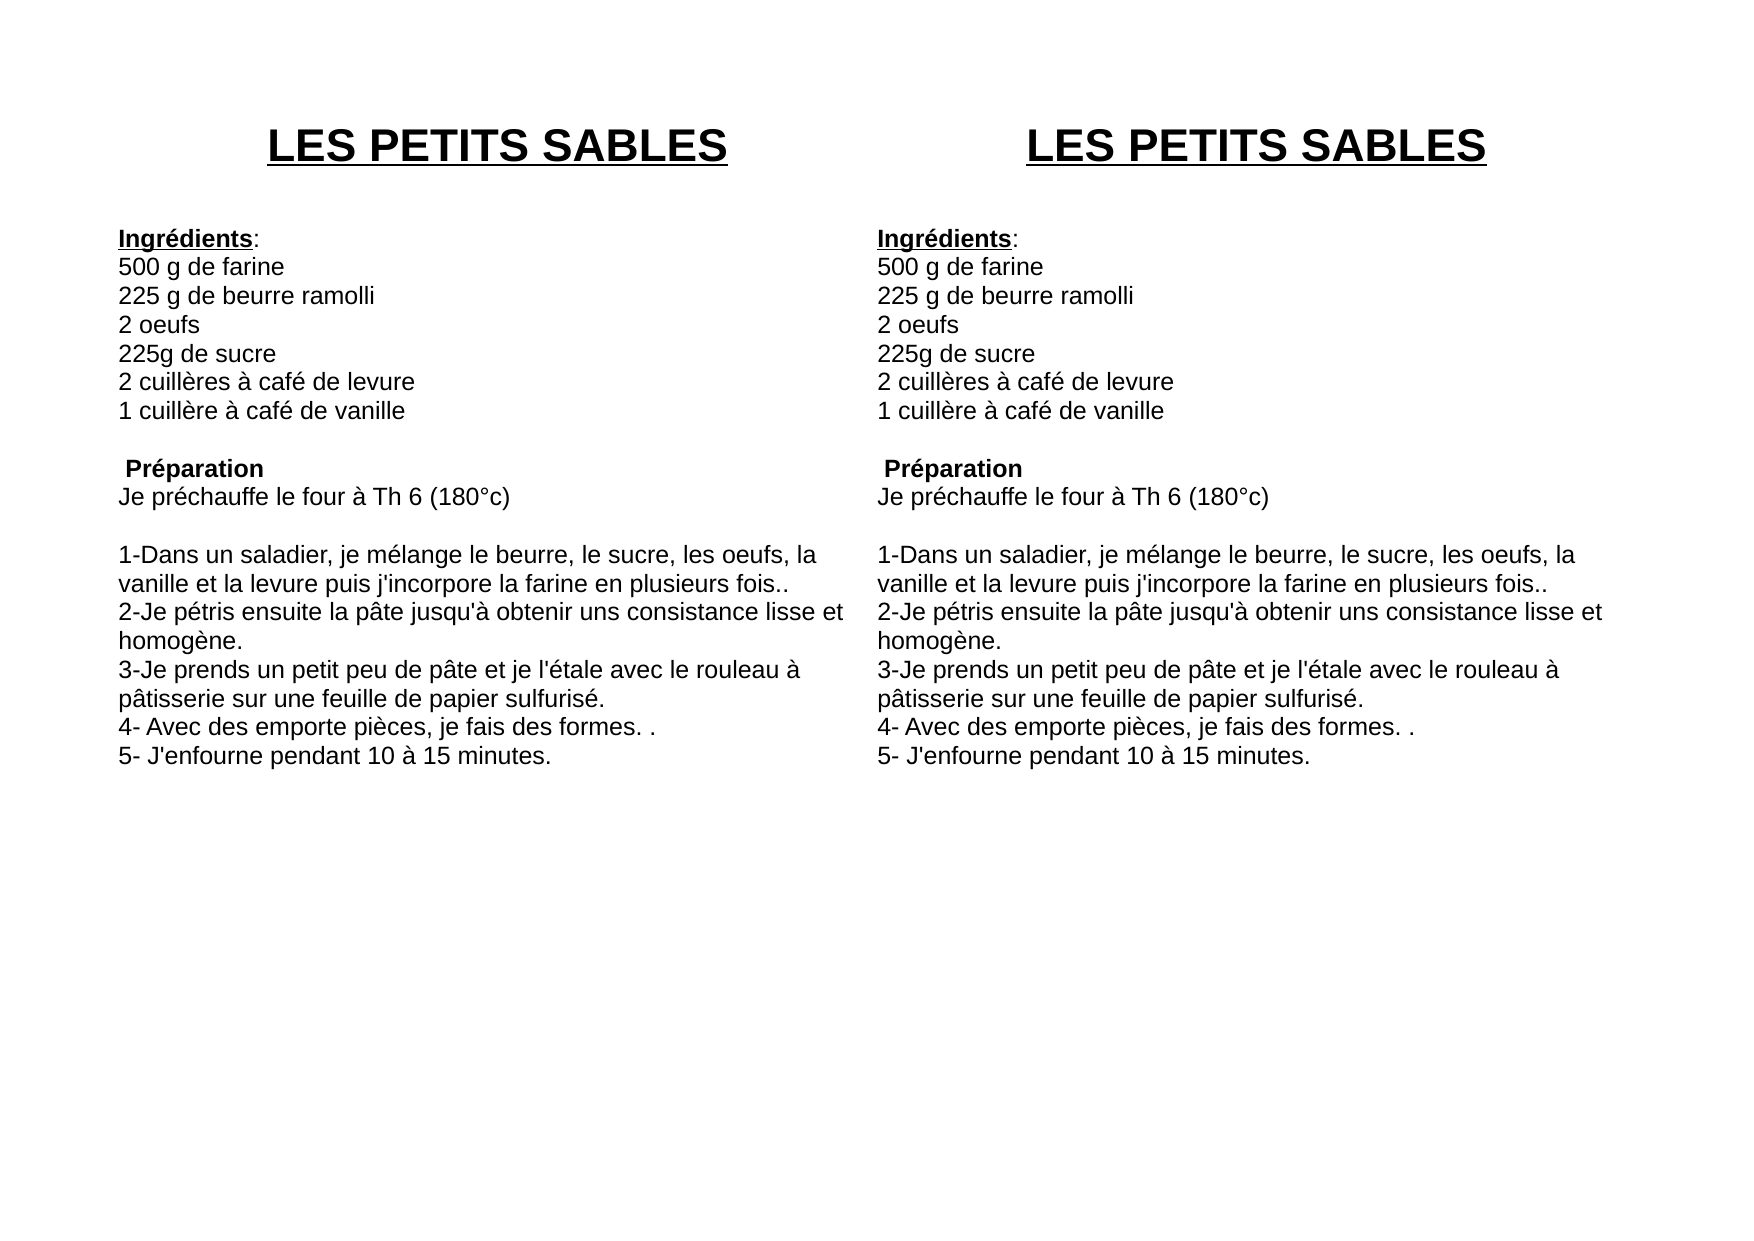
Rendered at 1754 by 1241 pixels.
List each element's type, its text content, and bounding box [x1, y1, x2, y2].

text Préparation [118, 453, 877, 482]
text 225g de sucre [877, 338, 1636, 367]
text 2 cuillères à café de levure [118, 367, 877, 396]
text 2 oeufs [877, 310, 1636, 338]
text 5- J'enfourne pendant 10 à 15 minutes. [118, 741, 877, 770]
text 3-Je prends un petit peu de pâte et je l'étale avec le rouleau à pâtisserie sur une feuille de papier sulfurisé. [877, 655, 1636, 712]
text 1 cuillère à café de vanille [118, 396, 877, 425]
text 225g de sucre [118, 338, 877, 367]
text 2 cuillères à café de levure [877, 367, 1636, 396]
text Ingrédients: [877, 223, 1636, 252]
text Ingrédients: [118, 223, 877, 252]
text Préparation [877, 453, 1636, 482]
text LES PETITS SABLES [877, 118, 1636, 171]
text 5- J'enfourne pendant 10 à 15 minutes. [877, 741, 1636, 770]
text 500 g de farine [877, 252, 1636, 281]
text 2 oeufs [118, 310, 877, 338]
text 1 cuillère à café de vanille [877, 396, 1636, 425]
text Je préchauffe le four à Th 6 (180°c) [118, 482, 877, 511]
text 500 g de farine [118, 252, 877, 281]
text 4- Avec des emporte pièces, je fais des formes. . [118, 712, 877, 741]
text 4- Avec des emporte pièces, je fais des formes. . [877, 712, 1636, 741]
text 3-Je prends un petit peu de pâte et je l'étale avec le rouleau à pâtisserie sur une feuille de papier sulfurisé. [118, 655, 877, 712]
text 225 g de beurre ramolli [877, 281, 1636, 310]
text 1-Dans un saladier, je mélange le beurre, le sucre, les oeufs, la vanille et la levure puis j'incorpore la farine en plusieurs fois.. [877, 540, 1636, 597]
text 225 g de beurre ramolli [118, 281, 877, 310]
text Je préchauffe le four à Th 6 (180°c) [877, 482, 1636, 511]
text 2-Je pétris ensuite la pâte jusqu'à obtenir uns consistance lisse et homogène. [118, 597, 877, 655]
text 2-Je pétris ensuite la pâte jusqu'à obtenir uns consistance lisse et homogène. [877, 597, 1636, 655]
text 1-Dans un saladier, je mélange le beurre, le sucre, les oeufs, la vanille et la levure puis j'incorpore la farine en plusieurs fois.. [118, 540, 877, 597]
text LES PETITS SABLES [118, 118, 877, 171]
